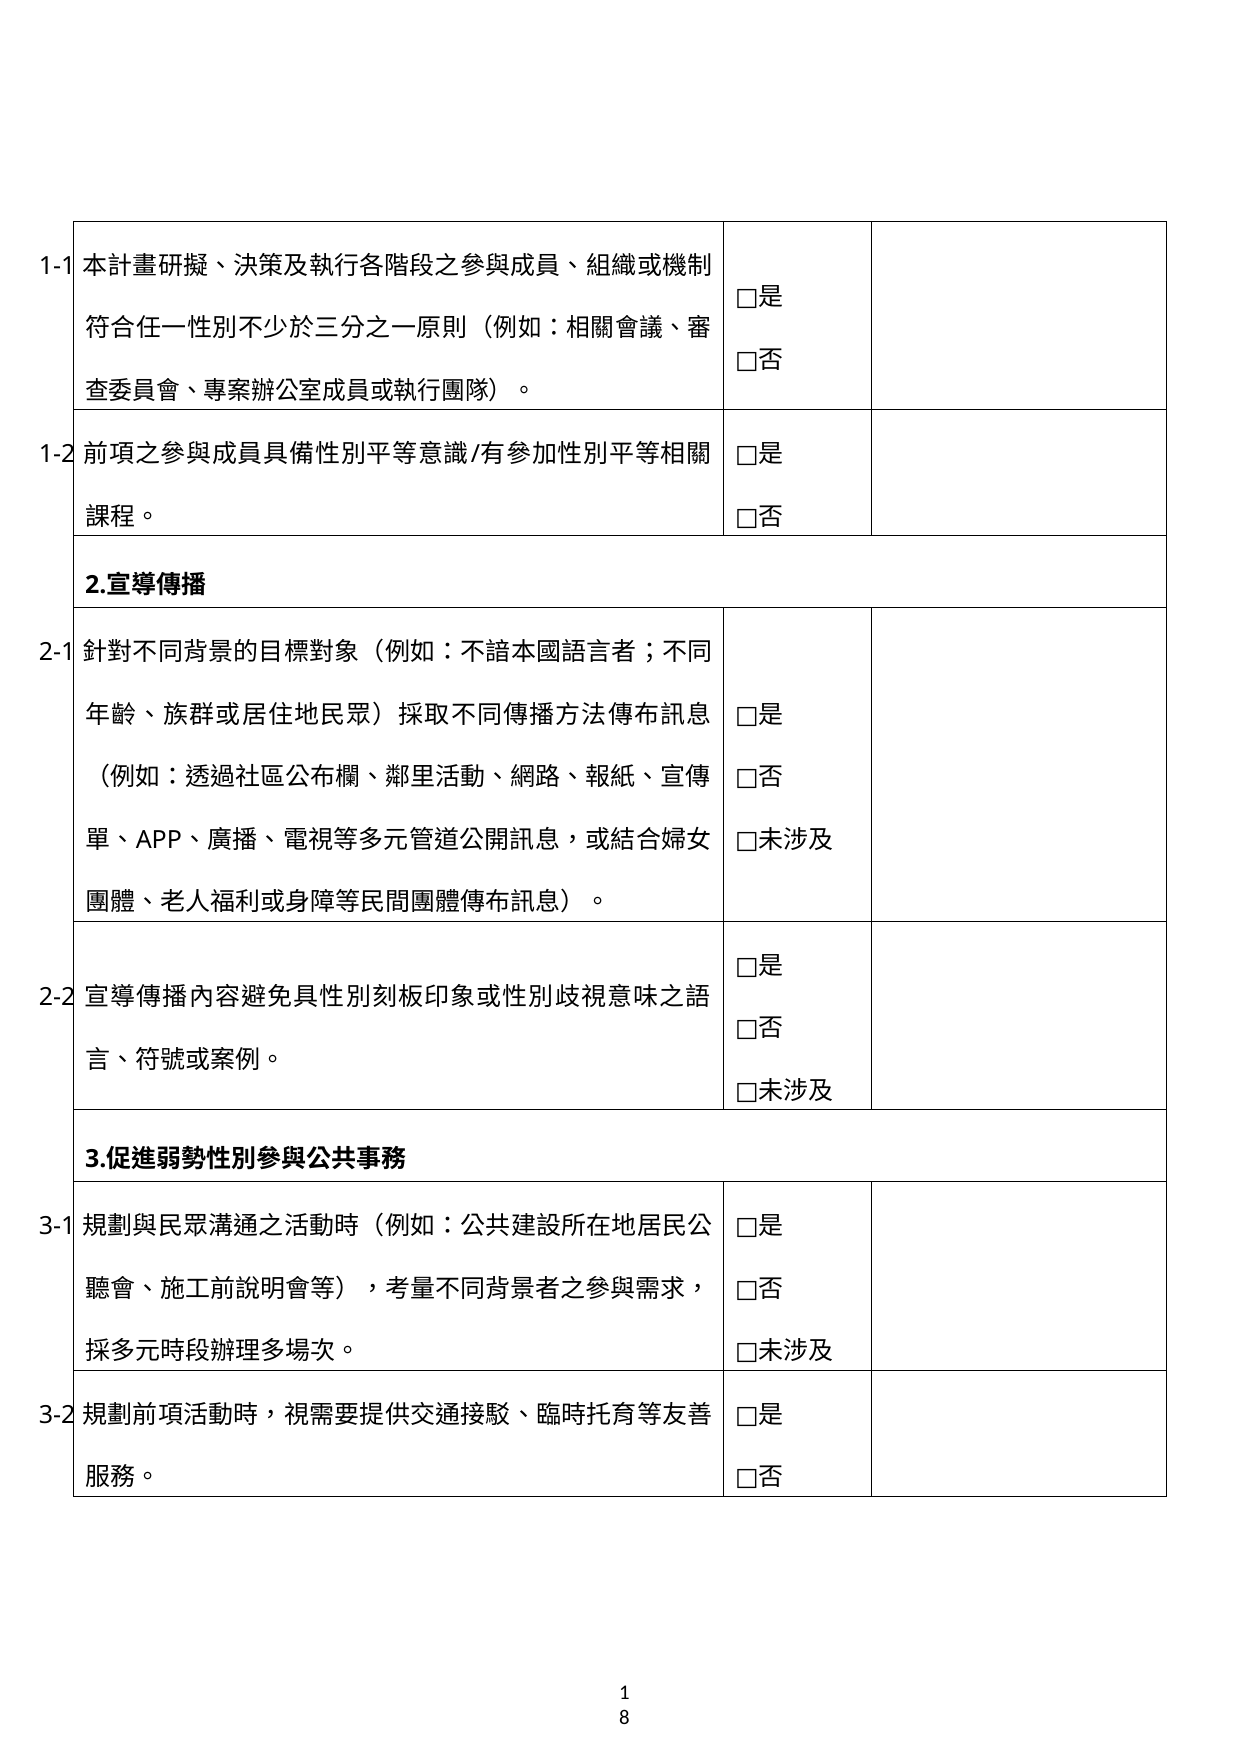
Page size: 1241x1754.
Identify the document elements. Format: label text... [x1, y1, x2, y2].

table_cell □是 □否 □未涉及 [724, 1182, 871, 1370]
table_cell [872, 1371, 1166, 1496]
table_cell 1-2 前項之參與成員具備性別平等意識/有參加性別平等相關課程。 [74, 410, 723, 535]
table_cell □是 □否 □未涉及 [724, 608, 871, 921]
table_cell 1-1 本計畫研擬、決策及執行各階段之參與成員、組織或機制符合任一性別不少於三分之一原則（例如：相關會議、審查委員會、專案辦公室成員或執行團隊）。 [74, 222, 723, 409]
table_cell □是 □否 □未涉及 [724, 922, 871, 1109]
table_cell 3-1 規劃與民眾溝通之活動時（例如：公共建設所在地居民公聽會、施工前說明會等），考量不同背景者之參與需求，採多元時段辦理多場次。 [74, 1182, 723, 1370]
table_cell 2-1 針對不同背景的目標對象（例如：不諳本國語言者；不同年齡、族群或居住地民眾）採取不同傳播方法傳布訊息（例如：透過社區公布欄、鄰里活動、網路、報紙、宣傳單、APP、廣播、電視等多元管道公開訊息，或結合婦女團體、老人福利或身障等民間團體傳布訊息）。 [74, 608, 723, 921]
table_cell [872, 410, 1166, 535]
table_cell □是 □否 [724, 410, 871, 535]
table_cell □是 □否 [724, 1371, 871, 1496]
table_cell [872, 222, 1166, 409]
table_cell 2.宣導傳播 [74, 536, 1166, 607]
table_cell 3-2 規劃前項活動時，視需要提供交通接駁、臨時托育等友善服務。 [74, 1371, 723, 1496]
table_cell [872, 608, 1166, 921]
table_cell □是 □否 [724, 222, 871, 409]
table_cell 3.促進弱勢性別參與公共事務 [74, 1110, 1166, 1181]
table_cell [872, 1182, 1166, 1370]
table_cell 2-2 宣導傳播內容避免具性別刻板印象或性別歧視意味之語言、符號或案例。 [74, 922, 723, 1109]
table_cell [872, 922, 1166, 1109]
